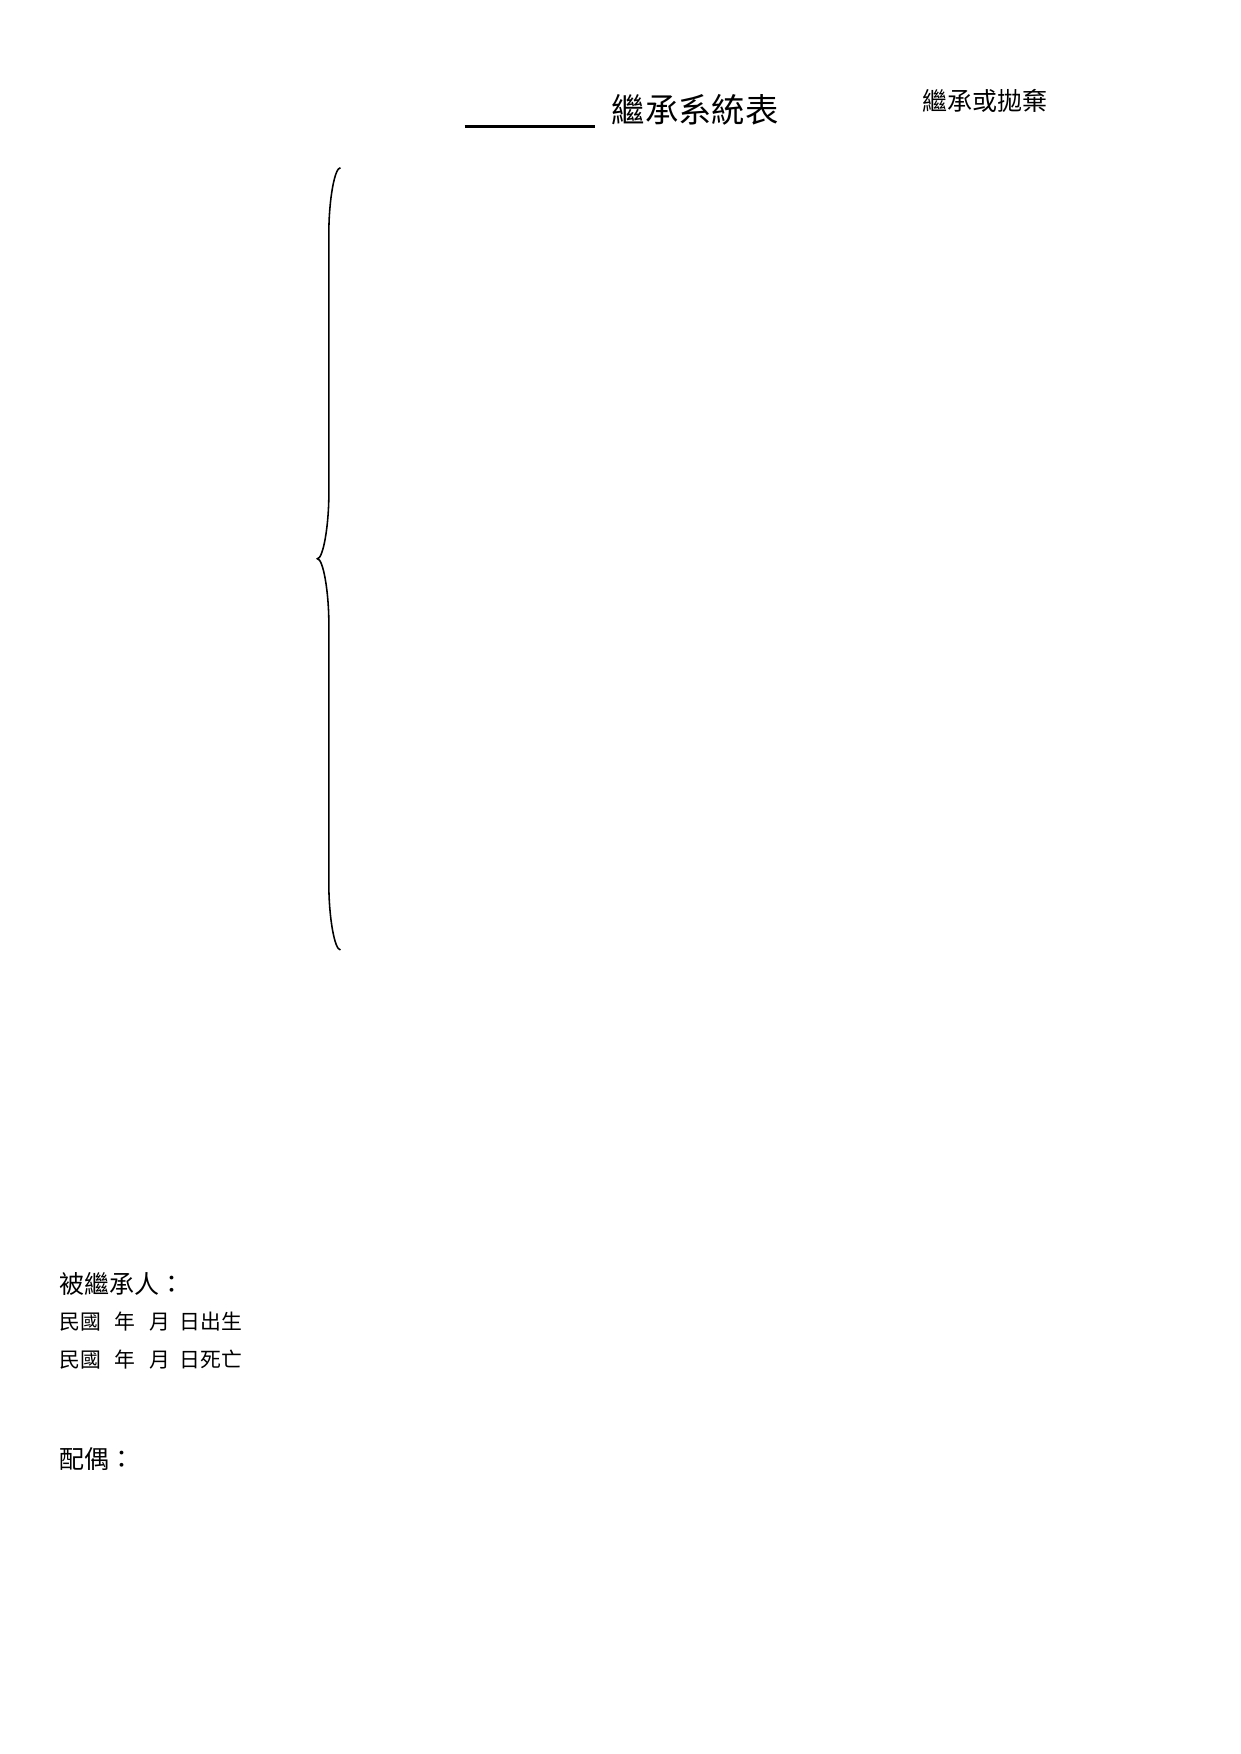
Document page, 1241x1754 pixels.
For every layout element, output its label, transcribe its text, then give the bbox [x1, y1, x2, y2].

table_cell [56, 1514, 1186, 1576]
table_cell [56, 1202, 303, 1264]
table_cell [678, 150, 942, 933]
table_cell 配偶： [56, 1439, 1186, 1514]
table_cell [943, 1134, 1186, 1202]
table_cell [943, 933, 1186, 1003]
table_cell [359, 933, 622, 1003]
table_cell [622, 933, 678, 1003]
table_cell [678, 1377, 942, 1439]
table_cell [622, 1264, 678, 1377]
table_cell [622, 1071, 678, 1133]
table_cell [56, 1377, 303, 1439]
table_cell [678, 1003, 942, 1071]
table_cell [56, 933, 303, 1003]
table_cell [303, 1134, 359, 1202]
table_cell [359, 1377, 622, 1439]
table_header 繼承系統表 [56, 71, 1186, 150]
table_cell [678, 933, 942, 1003]
table_cell [359, 150, 622, 933]
table_cell 被繼承人： 民國 年 月 日出生 民國 年 月 日死亡 [56, 1264, 303, 1377]
table_cell [678, 1134, 942, 1202]
table_cell [943, 1003, 1186, 1071]
table_cell [303, 1264, 359, 1377]
table_cell [56, 150, 303, 933]
table_cell [622, 1202, 678, 1264]
table_cell [943, 1071, 1186, 1133]
table_cell [359, 1202, 622, 1264]
table_cell [943, 150, 1186, 933]
table_cell [56, 1003, 303, 1071]
table_cell [56, 1071, 303, 1133]
table_cell [943, 1377, 1186, 1439]
table_cell [359, 1003, 622, 1071]
table_cell [622, 1134, 678, 1202]
table_cell [359, 1134, 622, 1202]
table_cell [56, 1134, 303, 1202]
table_cell [678, 1202, 942, 1264]
table_cell [622, 150, 678, 933]
table_cell [678, 1071, 942, 1133]
table_cell [303, 1377, 359, 1439]
table_cell [359, 1264, 622, 1377]
table_cell [622, 1003, 678, 1071]
table_cell [622, 1377, 678, 1439]
table_cell [678, 1264, 942, 1377]
table_cell [303, 1003, 359, 1071]
table_cell [943, 1202, 1186, 1264]
table_cell [303, 1202, 359, 1264]
table_cell [303, 933, 359, 1003]
table_cell [303, 1071, 359, 1133]
table_cell [359, 1071, 622, 1133]
table_cell [303, 150, 359, 933]
table_cell [943, 1264, 1186, 1377]
